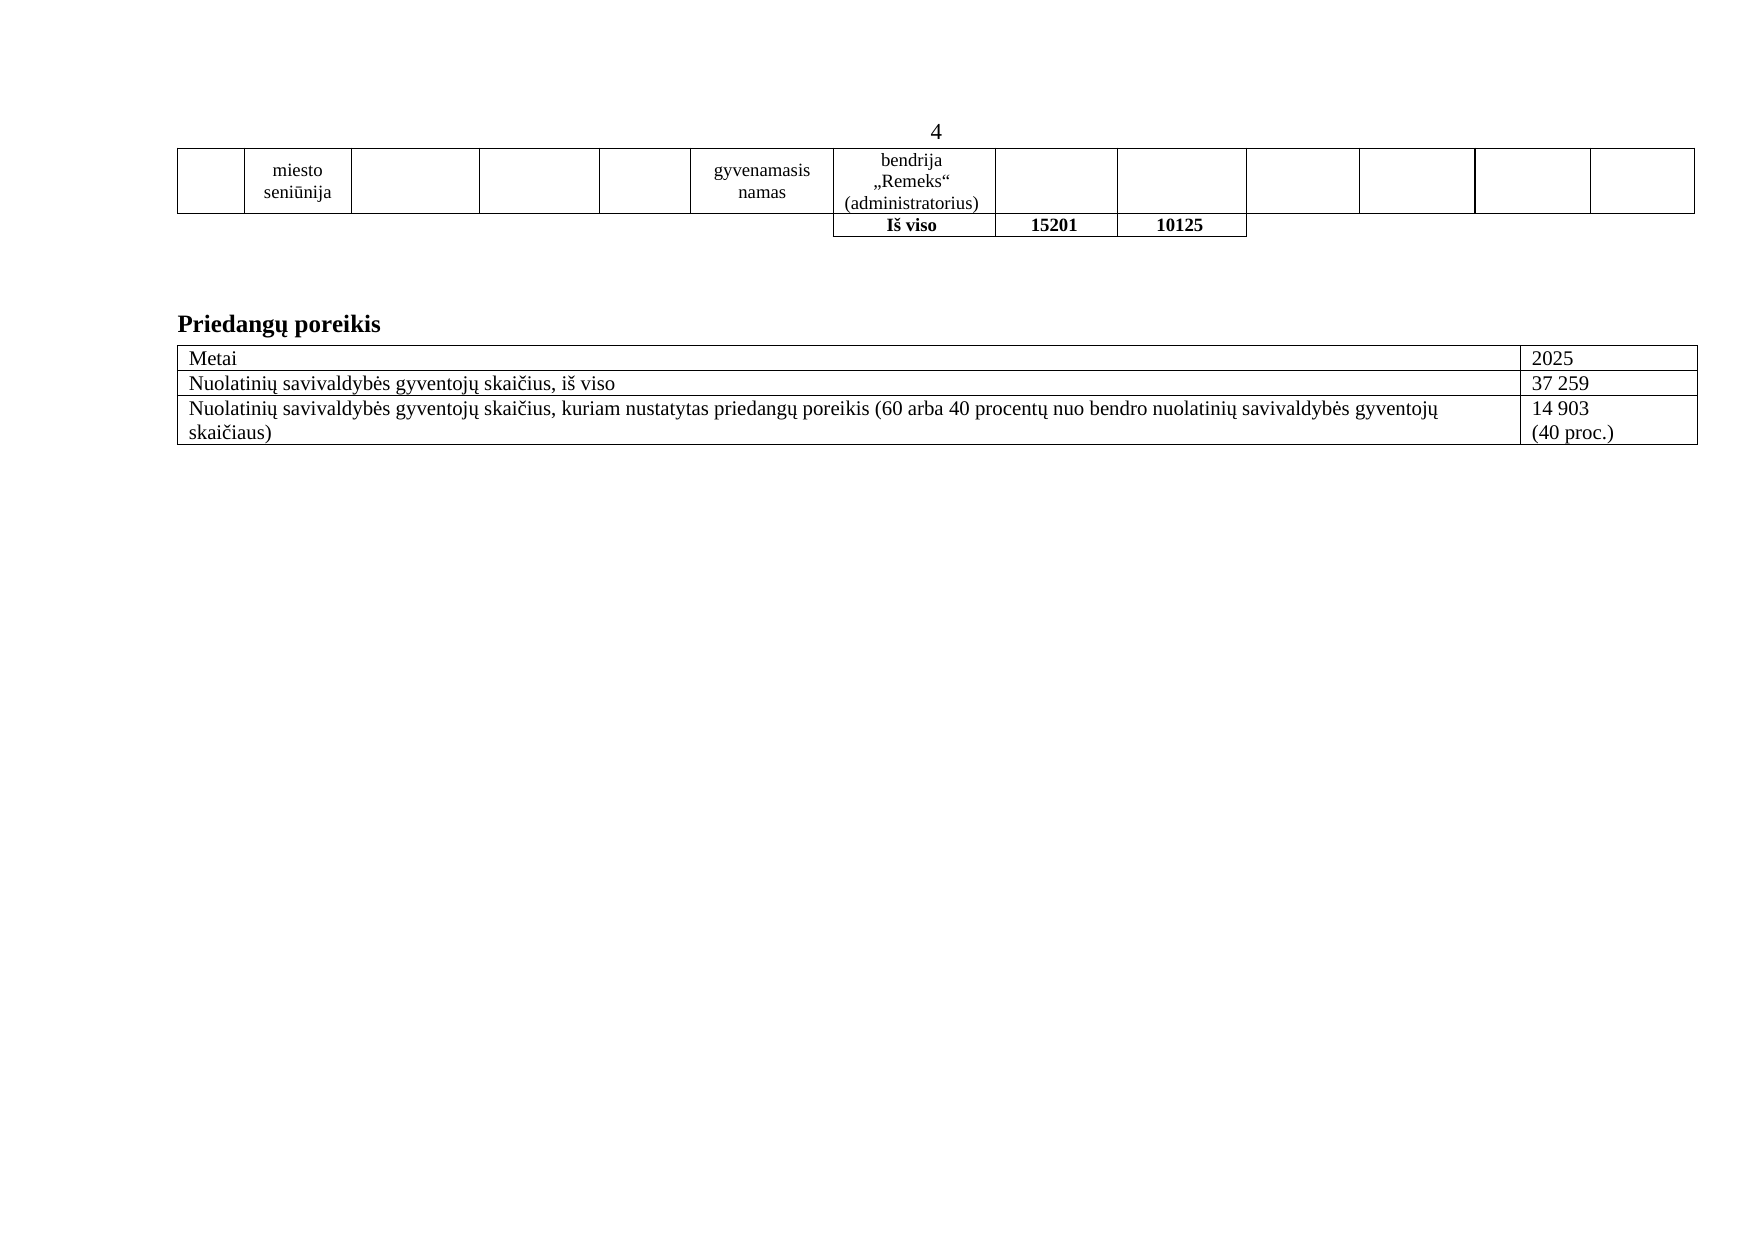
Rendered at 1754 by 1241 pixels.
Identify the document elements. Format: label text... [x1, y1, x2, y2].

table_cell [996, 149, 1117, 213]
table_cell gyvenamasis namas [691, 149, 833, 213]
table_cell [1360, 149, 1474, 213]
table_header 2025 [1521, 346, 1697, 370]
table_cell bendrija „Remeks“ (administratorius) [834, 149, 995, 213]
table_cell Iš viso [834, 214, 995, 236]
table_cell [352, 149, 479, 213]
table_header Metai [178, 346, 1520, 370]
table_cell Nuolatinių savivaldybės gyventojų skaičius, iš viso [178, 371, 1520, 395]
table_cell [1247, 214, 1694, 236]
table_cell [178, 149, 244, 213]
table_cell [600, 149, 690, 213]
table_cell 14 903 (40 proc.) [1521, 396, 1697, 444]
table_cell 10125 [1118, 214, 1246, 236]
table_cell [1591, 149, 1694, 213]
table_cell [1118, 149, 1246, 213]
table_cell [178, 214, 833, 236]
table_cell [480, 149, 599, 213]
table_cell 37 259 [1521, 371, 1697, 395]
table_cell [1247, 149, 1359, 213]
table_cell Nuolatinių savivaldybės gyventojų skaičius, kuriam nustatytas priedangų poreikis (60 arba 40 procentų nuo bendro nuolatinių savivaldybės gyventojų skaičiaus) [178, 396, 1520, 444]
table_cell 15201 [996, 214, 1117, 236]
text Priedangų poreikis [177, 309, 1695, 338]
table_cell [1476, 149, 1590, 213]
table_cell miesto seniūnija [245, 149, 351, 213]
